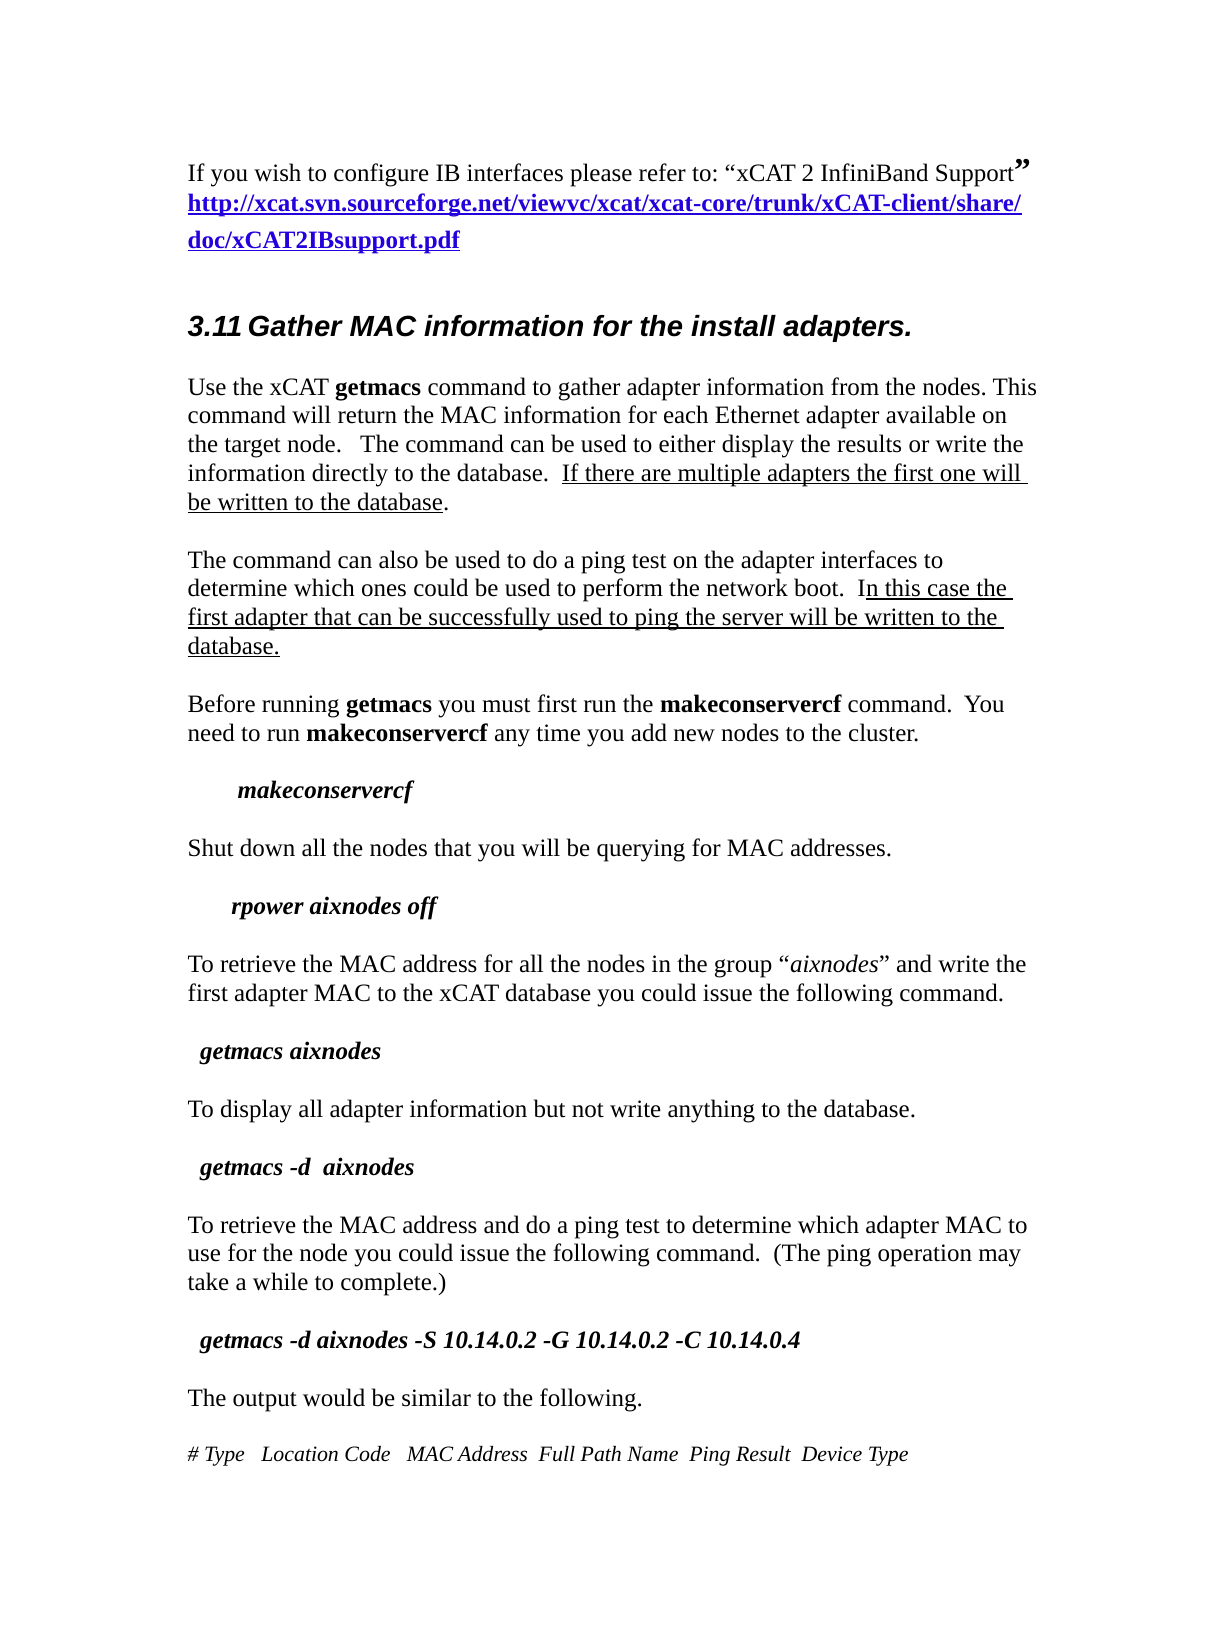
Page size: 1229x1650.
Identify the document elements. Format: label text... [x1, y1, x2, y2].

text If you wish to configure IB interfaces please refer to: “xCAT 2 InfiniBand Support” http://xcat.svn.sourceforge.net/viewvc/xcat/xcat-core/trunk/xCAT-client/share/doc/xCAT2IBsupport.pdf [187, 150, 1041, 255]
text getmacs -d aixnodes -S 10.14.0.2 -G 10.14.0.2 -C 10.14.0.4 [112, 1325, 1041, 1354]
text getmacs aixnodes [112, 1036, 1041, 1065]
text Shut down all the nodes that you will be querying for MAC addresses. [187, 833, 1041, 862]
text # Type Location Code MAC Address Full Path Name Ping Result Device Type [187, 1441, 1041, 1466]
text The output would be similar to the following. [112, 1383, 1041, 1412]
text Use the xCAT getmacs command to gather adapter information from the nodes. This command will return the MAC information for each Ethernet adapter available on the target node. The command can be used to either display the results or write the information directly to the database. If there are multiple adapters the first one will be written to the database. [187, 372, 1041, 516]
text Before running getmacs you must first run the makeconservercf command. You need to run makeconservercf any time you add new nodes to the cluster. [187, 689, 1041, 746]
text To display all adapter information but not write anything to the database. [112, 1094, 1041, 1123]
text To retrieve the MAC address for all the nodes in the group “aixnodes” and write the first adapter MAC to the xCAT database you could issue the following command. [187, 949, 1041, 1007]
text The command can also be used to do a ping test on the adapter interfaces to determine which ones could be used to perform the network boot. In this case the first adapter that can be successfully used to ping the server will be written to the database. [187, 545, 1041, 660]
text To retrieve the MAC address and do a ping test to determine which adapter MAC to use for the node you could issue the following command. (The ping operation may take a while to complete.) [187, 1210, 1041, 1296]
text rpower aixnodes off [187, 891, 1041, 920]
text makeconservercf [187, 776, 1041, 804]
text getmacs -d aixnodes [112, 1152, 1041, 1181]
subtitle Gather MAC information for the install adapters. [187, 309, 1041, 343]
